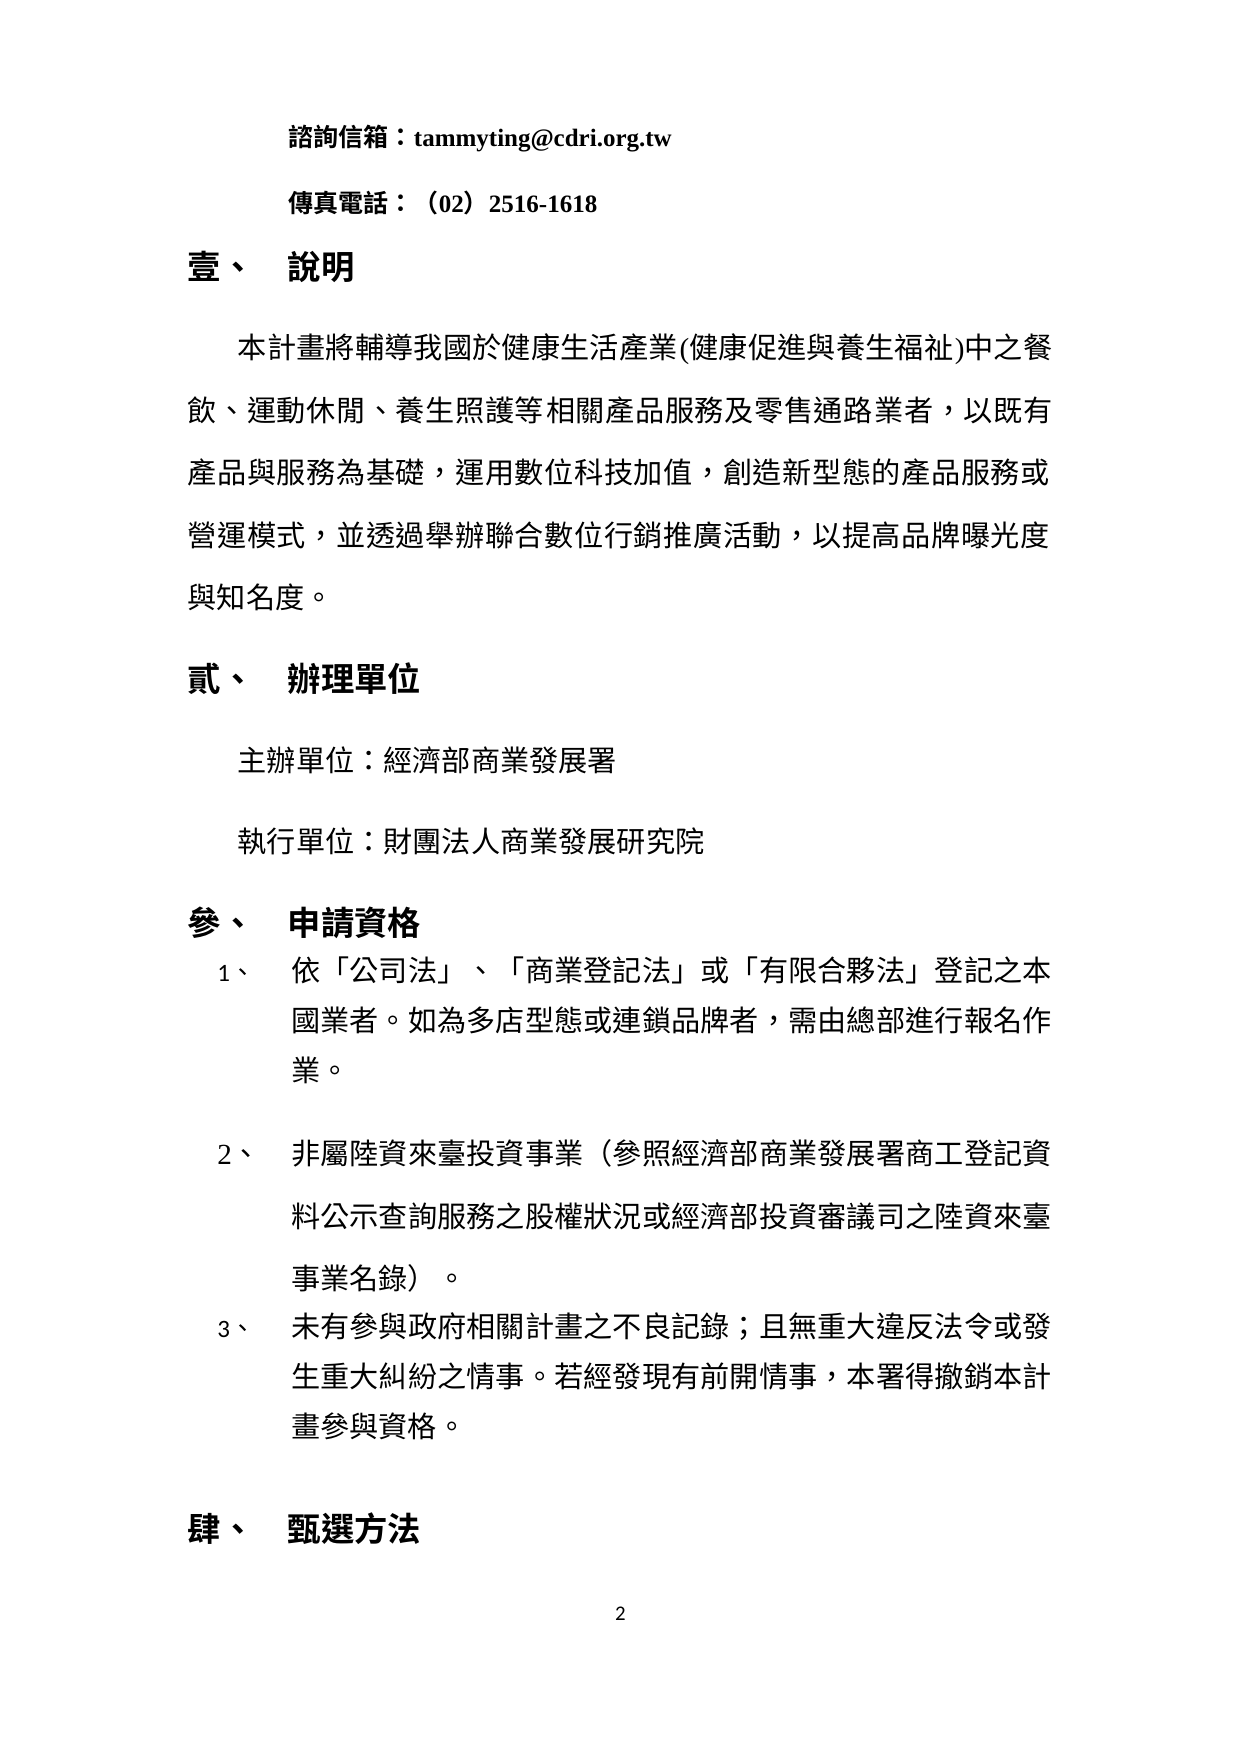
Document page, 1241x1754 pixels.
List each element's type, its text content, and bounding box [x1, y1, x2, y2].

text 執行單位：財團法人商業發展研究院 [237, 798, 1053, 860]
list 辦理單位 [187, 635, 1053, 698]
text 主辦單位：經濟部商業發展署 [237, 717, 1053, 779]
list 未有參與政府相關計畫之不良記錄；且無重大違反法令或發生重大糾紛之情事。若經發現有前開情事，本署得撤銷本計畫參與資格。 [217, 1298, 1053, 1448]
list 非屬陸資來臺投資事業（參照經濟部商業發展署商工登記資料公示查詢服務之股權狀況或經濟部投資審議司之陸資來臺事業名錄）。 [217, 1110, 1053, 1298]
list 申請資格 [187, 879, 1053, 942]
text 傳真電話：（02）2516-1618 [289, 160, 1053, 223]
list 說明 [187, 223, 1053, 285]
list 依「公司法」、「商業登記法」或「有限合夥法」登記之本國業者。如為多店型態或連鎖品牌者，需由總部進行報名作業。 [217, 942, 1053, 1092]
text 諮詢信箱：tammyting@cdri.org.tw [289, 94, 1053, 157]
text 本計畫將輔導我國於健康生活產業(健康促進與養生福祉)中之餐飲、運動休閒、養生照護等相關產品服務及零售通路業者，以既有產品與服務為基礎，運用數位科技加值，創造新型態的產品服務或營運模式，並透過舉辦聯合數位行銷推廣活動，以提高品牌曝光度與知名度。 [187, 304, 1053, 617]
list 甄選方法 [187, 1485, 1053, 1548]
